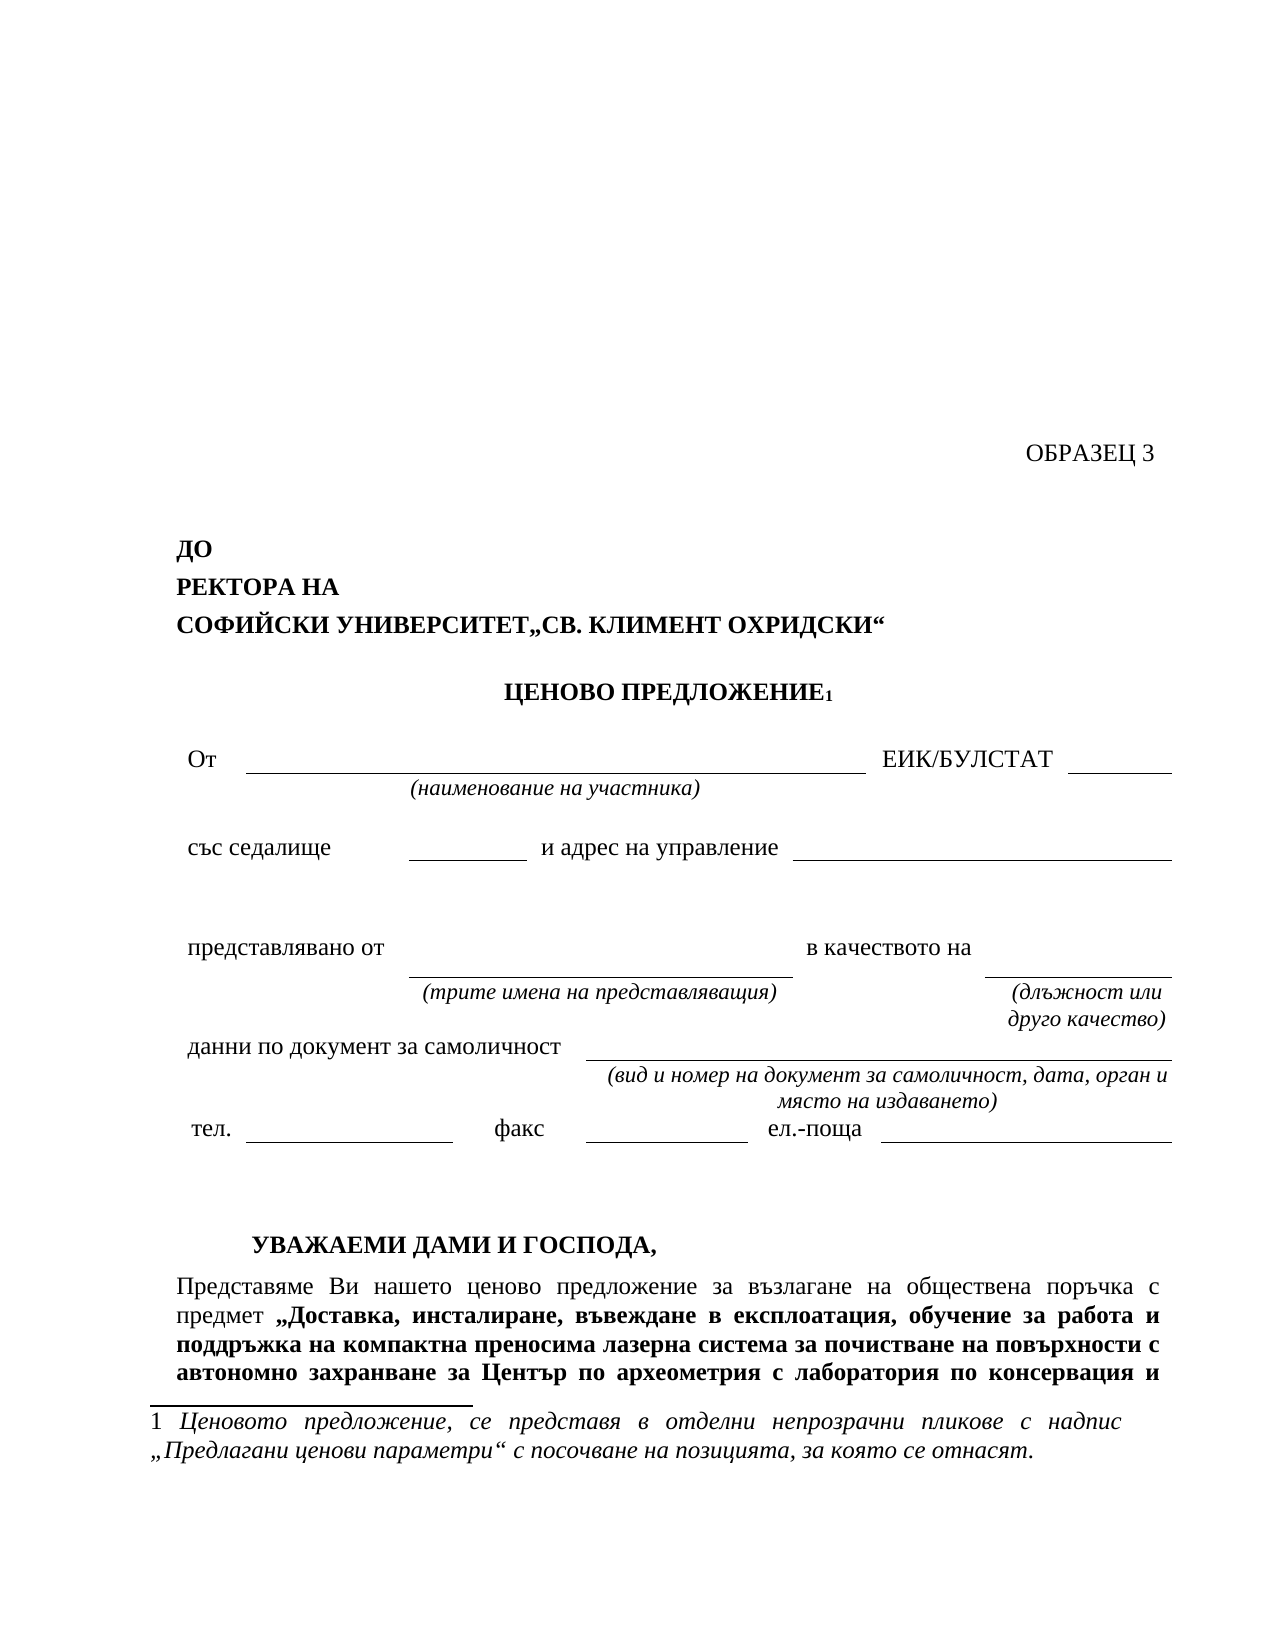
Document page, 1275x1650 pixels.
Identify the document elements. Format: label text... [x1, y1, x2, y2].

table_header [246, 744, 866, 773]
table_cell [176, 773, 246, 803]
table_cell [985, 861, 1172, 977]
table_cell представлявано от [176, 860, 409, 977]
table_cell [176, 977, 409, 1031]
table_cell ел.-поща [748, 1114, 881, 1142]
table_cell (трите имена на представляващия) [409, 978, 793, 1031]
table_cell (вид и номер на документ за самоличност, дата, орган и място на издаването) [586, 1061, 1172, 1113]
table_header След като се запознах(ме) с документацията за участие в откритата процедура за възлагане на обществена поръчка с предмет: „Доставка, инсталиране, въвеждане в експлоатация, обучение за работа и поддръжка на компактна преносима лазерна система за почистване на повърхности с автономно захранване за Център по археометрия с лаборатория по консервация и реставрация към Исторически факултет на СУ „Св. Климент Охридски” по проект ИНФРАМАТ (Д01-155/28.08.2018 с МОН), по перо 1, РП 1 – Ново изследователско, лабораторно и офис оборудване и софтуер, ДМА, подписаният(те), ……………………………… представляващ(и) и управляващ(и) ....................................................................…, заявявам(е) следното: 1. Желая(ем) да участвам(е) в настоящата обществена поръчка ……………………………………… и ще осъществя(им) доставката съгласно условията, посочени в документацията за участие и настоящото техническо предложение. 2. В случай че бъдем избрани за изпълнител на обществената поръчка се задължаваме при изпълнение на договора: да изпълняваме задълженията си по Договора за възлагане на обществената поръчка в съответствие с техническите спецификации, офертата си, както и в съответствие с приложимите към предмета на договора законови и подзаконови нормативни актове; да изпълняваме задълженията си по Договора и да упражнява всичките си права, с оглед защита интересите на Възложителя; да доставим АПАРАТУРАТА, отговарящо на стандартите за машинна безопасност и на нормите за електрическа безопасност. да извършим доставката, инсталирането, въвеждането в експлоатация, обучението на служител на Възложителя, за управление на АПАРАТУРАТА в срок до 90 (деветдесет) календарни дни, считано от дата на подписване на договора и регистрирането му в деловодната система на Възложителя. да извършим доставката и инсталирането на АПАРАТУРАТА до указаното място в сградата на Исторически факултет към Софийски университет „Св. Климент Охридски“, съответно ще прехвърлим собствеността и предадем на Възложителя АПАРАТУРАТА, предмет на доставка, отговаряща на техническите стандарти и изисквания, и окомплектована с инструкция за експлоатация, както и с други документи и аксесоари, изискващи се съгласно Техническата спецификация на Възложителя и Техническото предложение на Изпълнителя; да приключим изпълнението на всички дейности, свързани с доставката, инсталирането (монтажа), въвеждането в експлоатация на АПАРАТУРАТА и обучението на служител на Възложителя в договорения срок. За извършената доставка и въвеждане в експлоатация страните, или упълномощени от тях лица подписват двустранен протокол. Възложителят има право да откаже да подпише протокола по настоящата точка до окончателното въвеждане на АПАРАТУРАТА в експлоатация, в степен позволяваща безпрепятствената ѝ употреба; в рамките на гаранционния срок да отстраняваме със свои сили и средства всички несъответствия на АПАРАТУРАТА, съответно подменя дефектирали части и/или компоненти с нови, съгласно гаранционните условия и Техническото предложение на Изпълнителя; във времето на гаранционния срок на АПАРАТУРАТА да отстраняваме заявените рекламации за възникнали повреди в срок до 30 (тридесет) дни, като времето за реакция следва да не бъде по-дълъг от 7 дни; да подписваме лично или чрез свои упълномощени представители приемо-предавателния протокол за доставка и/или констативните протоколи, както и другите документи съпътстващи доставката и/или предвидени в Договора за възлагане на обществената поръчка. При отказ на Изпълнителя или на упълномощено от него лице да подпише протокол, предвиден в този договор, Възложителят изпраща на Изпълнителя констативен протокол подписан от свой представител, който е обвързващ за Изпълнителя; да доставим АПАРАТУРАТА в опаковка, която да я предпазва от външни въздействия по време на транспортиране и съхранение на склад; да носим риска от увреждане или погиване на стоката до момента на подписване на приемо-предавателния протокол без забележки от страна на Възложителя; да отговаряме за действията на подизпълнителя като за свои; да сключим договор/договори за подизпълнение с посочените в офертата ни подизпълнители в срок от 3 (три) дни от сключване на Договора за възлагане на обществената поръчка. В срок до 3 (три) дни от сключването на договор за подизпълнение или на допълнително споразумение за замяна на посочен в офертата подизпълнител, Изпълнителят изпраща копие на договора или на допълнителното споразумение на Възложителя заедно с доказателства, че са изпълнени условията по чл. 66, ал. 2 и 14 ЗОП. Доставката на АПАРАТУРАТА обхваща всички дейности по реализиране на поръчката – опаковане, товарене, разтоварване, транспортни разходи, застраховки, данъци, такси, мита, пощенски и други съпътстващи инсталирането, въвеждането в експлоатация и привеждане в работно състояние, обучение на специалист, доставка на техническа и сервизна документация, всички разходи за извършване на гаранционно обслужване в срока на гаранцията, както и разходи за отстраняване за сметка на и от Изпълнителя на всички технически неизправности, възникнали не по вина на Възложителя и покрити от гаранционните условия и гаранционната отговорност на Изпълнителя. Нашето конкретното ПРЕДЛОЖЕНИЕ ЗА ИЗПЪЛНЕНИЕ на поръчката за „Доставка, инсталиране, въвеждане в експлоатация, обучение за работа и поддръжка на компактна преносима лазерна система за почистване на повърхности с автономно захранване за Център по археометрия с лаборатория по консервация и реставрация" е както следва: Прилагаме документи на хартиен носител (технически спецификации, брошури, проспекти и др.), удостоверяващи декларираните параметри на предлаганата апаратура. Предложението за изпълнение, съдържащо „Таблицата за съответствие“ и интернет адрес на производителя с достъп до брошурите/ проспектите с техническите параметри на предлаганото оборудване представям/е и в електронен вид на електронен носител. ПРИЛОЖЕНИЯ: (описват се поотделно) 1. Списък на подизпълнителите и частта от поръчката (в процентно изражение), която те ще изпълняват (в случай че участникът възнамерява да възложи изпълнението на част от поръчката на подизпълнител); 2. Доказателства за поетите от подизпълнителите / третите лица задължения (в случай че участникът се е позовал на такива); 3. Друга информация, която участникът счита за необходима за доказване съответствието с изискванията на Възложителя (ако има такава) - ………….. листа. Наименование на участника ___________________________ Дата ________/ _________ / ________ Представляващ/упълномощено лице (име и фамилия) ___________________________ Подпис (печат) ___________________________ ОБРАЗЕЦ 3 До РЕКТОРА НА СОФИЙСКИ УНИВЕРСИТЕТ„СВ. КЛИМЕНТ ОХРИДСКИ“ ЦЕНОВО ПРЕДЛОЖЕНИЕ УВАЖАЕМИ ДАМИ И ГОСПОДА, Представяме Ви нашето ценово предложение за възлагане на обществена поръчка с предмет „Доставка, инсталиране, въвеждане в експлоатация, обучение за работа и поддръжка на компактна преносима лазерна система за почистване на повърхности с автономно захранване за Център по археометрия с лаборатория по консервация и реставрация към Исторически факултет на СУ „Св. Климент Охридски” по проект ИНФРАМАТ (Д01-155/28.08.2018 с МОН), по перо 1, РП 1 – Ново изследователско, лабораторно и офис оборудване и софтуер, ДМА, Цена за доставка, инсталиране, въвеждане в експлоатация, обучение за работа и поддръжка на …………………………………………............................................... (изписва се наименованието на оборудването) съгласно техническото предложение образец № 2 изготвено по технически спецификации е .................................................. (словом............................................) лв. без включен ДДС и ................................ (словом...............................................) с включен ДДС. Образуване на предлаганата цена: Предлаганата крайна цена е в лева без ДДС, като включва всички разходи за изпълнение на поръчката: доставка, монтаж, пускане в експлоатация на оборудването, обучение на служител на Възложителя, мита, такси, наемане на подизпълнители и експерти, разходи за командировки, разходи за наемане на офиси и места за настаняване на неговите експерти, също така разходи за външни услуги за изпълнение на предмета на договора и др. Съгласни сме с предложената схема на плащанията, а именно: Възложителят заплаща цената на доставката срещу издадена фактура и подписан двустранен приемо-предавателен протокол чрез банков превод по сметка на изпълнителя. Сроковете за плащане са в съответствие със следната схема: - Авансово – 40 % /четиридесет процента/ от договорената цена до 15 дни след подписване на договора за възлагане на обществена поръчка регистрирането му в деловодната система на възложителя; - Окончателно плащане в размер на 60 % /шестдесет процента/ от договорената цена в срок до 30 дни след одобряване от възложителя на представените от изпълнителя документи, посочени в договора (двустранно подписан приемо-предавателен протокол за всеки един от трите етапа на изпълнение на поръчката, както и оригинална фактура). Плащанията се извършват по банков път на посочена от избрания изпълнител банкова сметка. При несъответствие между сумата, написана с цифри и тази, написана с думи, е валидна сумата, написана с думи. В случай че бъда(ем) избран(и) за изпълнител на обществената поръчка, се задължавам(е) при сключване на договора да представя(им) гаранция за изпълнението му съгласно условията на документацията, както и документите съгласно изискванията на чл. 112, ал. 1 ЗОП. Запознати сме с разпоредбата на чл. 72, ал. 1 от ЗОП, съгласно която участник, чието предложение, свързано с цена или разходи е с повече от 20 на сто по-благоприятно от средната стойност на предложенията в офертите на останалите участници по същия показател за оценка, ще трябва да представи подробна писмена обосновка за начина на нейното образуване. Информация: Запознати сме с разпоредбата на ал. 3, съгласно която обосновката може да не бъде приета и участникът да бъде отстранен когато представените доказателства не са достатъчни, за да обосноват предложената цена или разходи. ОБРАЗЕЦ № 4 Д Е К Л А Р А Ц И Я за съгласие за събиране, съхранение и обработка на лични данни при спазване на разпоредбите на Общ регламент за защита на личните данни (Регламент (ЕС) 2016/679) Долуподписаният/ната ......................................................................................................, с ЕГН ..............................................., притежаващ/а лична карта № .................................., издадена на ...................................... от ............................................. в качеството ми на ........................................................ на .............................................................................................. (посочете длъжността) (посочете фирмата на Участника) Участник в открита процедура за възлагане на обществена поръчка с предмет: „Доставка, инсталиране, въвеждане в експлоатация, обучение за работа и поддръжка на компактна преносима лазерна система за почистване на повърхности с автономно захранване за Център по археометрия с лаборатория по консервация и реставрация към Исторически факултет на СУ „Св. Климент Охридски” по проект ИНФРАМАТ (Д01-155/28.08.2018 с МОН), по перо 1, РП 1 – Ново изследователско, лабораторно и офис оборудване и софтуер, ДМА. Д Е К Л А Р И Р А М: 1. Съгласен/а съм за целите и за срока на горепосочената обществена поръчка, както и в срока на договора, в случай че представляваният от мен Участник ........................................................................... бъде определен за Изпълнител, Възложителят – Ректорът на Софийски университет „Св. Климент Охридски“, да събира, съхранява и обработва предоставените от мен лични данни, а именно: име, презиме и фамилия, ЕГН, дата и място на раждане, постоянен/настоящ адрес, адрес на електронна поща и телефонен номер при спазване на разпоредбите на Общия регламент за защита на личните данни (Регламент (ЕС) 2016/679). 2. Запознат/а съм с: целта и средствата на обработка на личните ми данни; доброволния характер на предоставянето на данните; правото на достъп и на коригиране на събраните данни; правото на ограничаване на обработването на личните ми данни; правото да се направи възражение срещу обработването на личните ми данни; правото на преносимост на личните ми данни; правото за подаване на сигнал, оплакване или жалба. [165, 122, 1172, 1386]
table_cell [176, 1060, 586, 1113]
table_cell [409, 803, 527, 860]
table_cell факс [453, 1114, 586, 1142]
table_cell (наименование на участника) [246, 774, 866, 803]
table_header [1068, 744, 1172, 773]
table_cell [586, 1114, 748, 1142]
table_cell [793, 803, 1172, 860]
table_header ЕИК/БУЛСТАТ [866, 744, 1068, 773]
table_cell със седалище [176, 803, 409, 860]
table_cell (длъжност или друго качество) [985, 978, 1172, 1031]
table_cell [1068, 774, 1172, 803]
table_cell [246, 1114, 453, 1142]
table_cell [881, 1114, 1172, 1142]
table_header От [176, 744, 246, 773]
table_cell [793, 977, 985, 1031]
table_cell [866, 773, 1068, 803]
table_cell данни по документ за самоличност [176, 1031, 586, 1060]
table_cell и адрес на управление [527, 803, 793, 860]
table_cell тел. [176, 1114, 246, 1142]
table_cell в качеството на [793, 861, 985, 977]
table_cell [409, 860, 793, 977]
table_cell [586, 1031, 1172, 1060]
